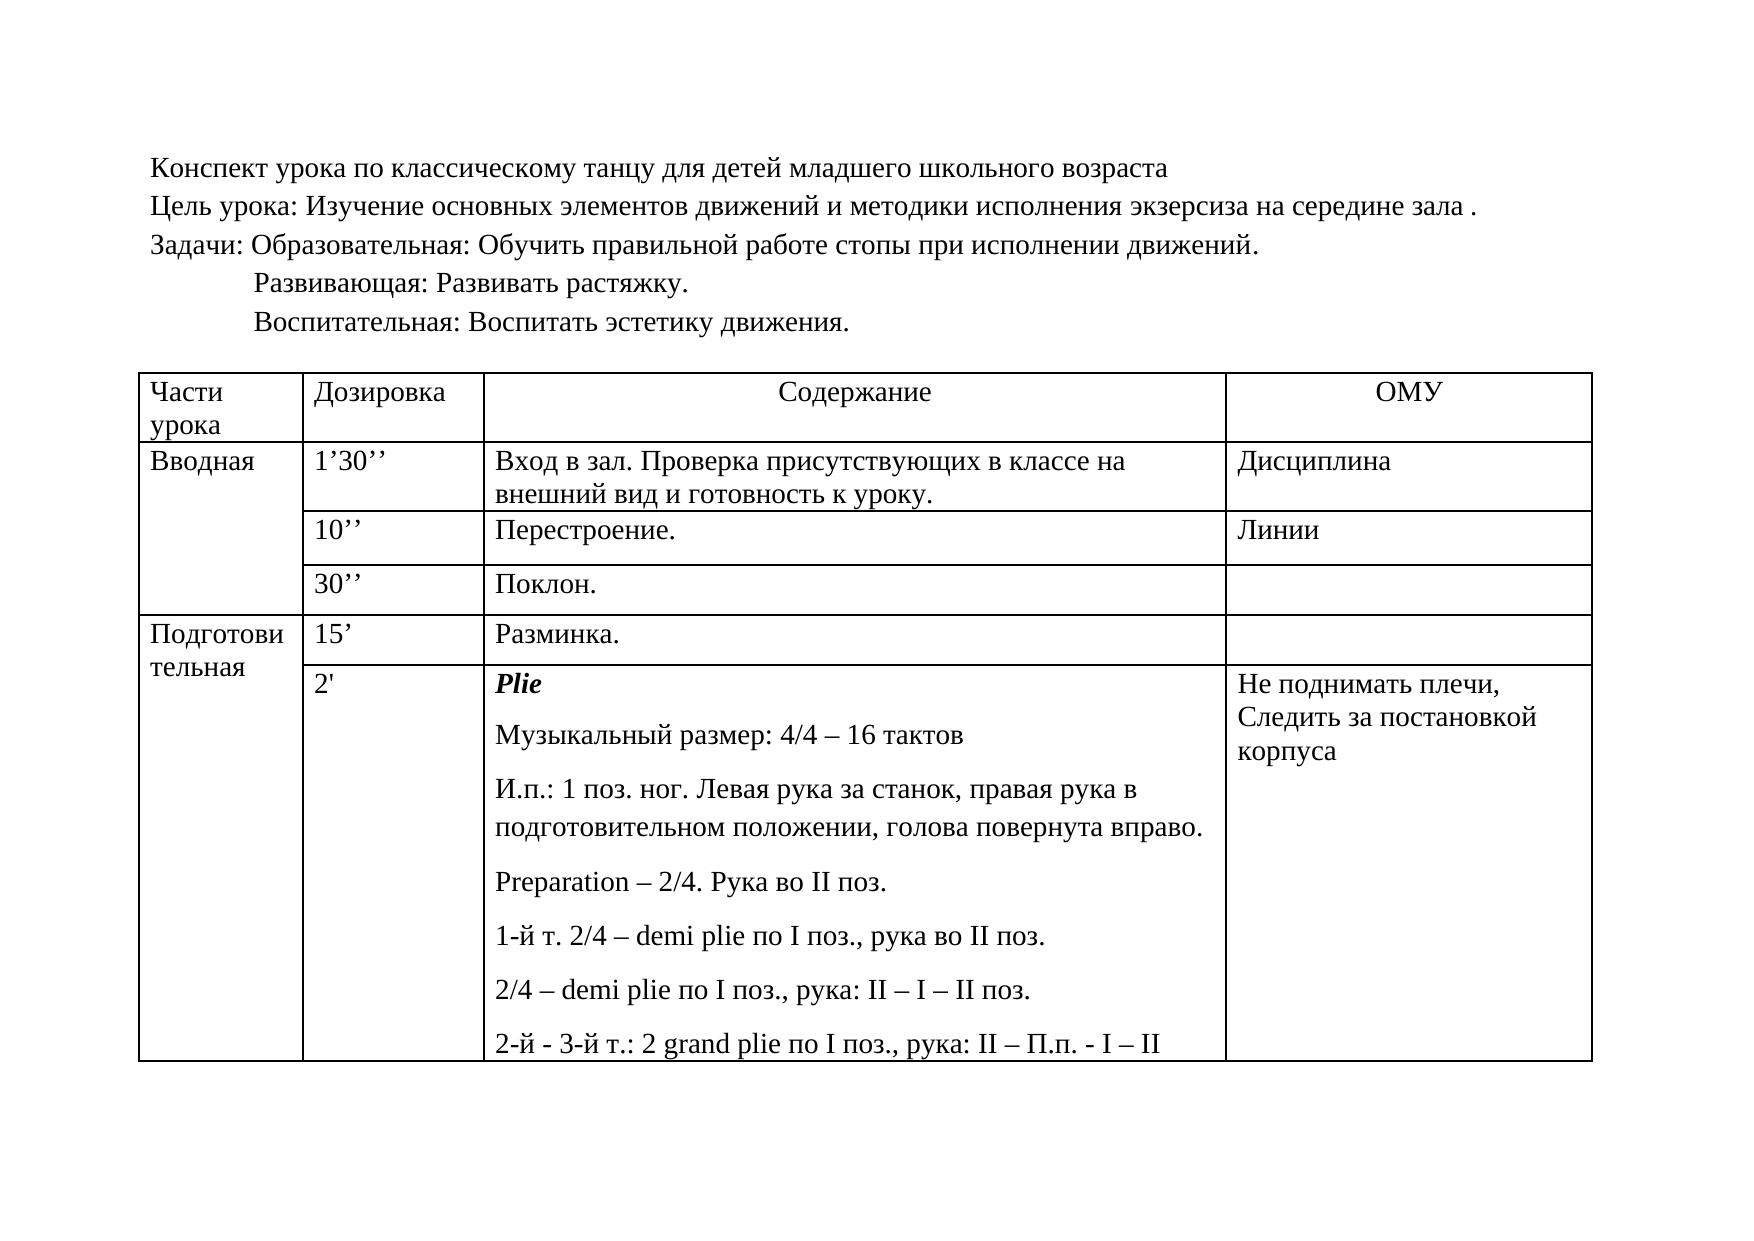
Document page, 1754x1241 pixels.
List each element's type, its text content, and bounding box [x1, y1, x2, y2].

text Развивающая: Развивать растяжку. [253, 266, 1604, 299]
table_cell Вводная [140, 443, 302, 614]
table_cell Линии [1227, 512, 1591, 564]
table_cell 30’’ [304, 566, 483, 614]
table_cell 1’30’’ [304, 443, 483, 510]
table_cell [1227, 616, 1591, 664]
table_header ОМУ [1227, 374, 1591, 441]
text Конспект урока по классическому танцу для детей младшего школьного возраста [150, 150, 1604, 183]
table_header Содержание [485, 374, 1225, 441]
text Задачи: Образовательная: Обучить правильной работе стопы при исполнении движений. [150, 227, 1604, 261]
table_header Дозировка [304, 374, 483, 441]
table_cell 10’’ [304, 512, 483, 564]
table_cell Разминка. [485, 616, 1225, 664]
table_cell Перестроение. [485, 512, 1225, 564]
table_header Части урока [140, 374, 150, 441]
table_header Части урока [291, 374, 302, 441]
table_cell 15’ [304, 616, 483, 664]
text Воспитательная: Воспитать эстетику движения. [253, 304, 1604, 338]
text Цель урока: Изучение основных элементов движений и методики исполнения экзерсиза на середине зала . [150, 188, 1604, 222]
table_cell [1227, 566, 1591, 614]
table_cell Дисциплина [1227, 443, 1591, 510]
table_cell Поклон. [485, 566, 1225, 614]
table_cell 2' [304, 666, 483, 1060]
table_cell Не поднимать плечи, Следить за постановкой корпуса [1227, 666, 1591, 1060]
table_cell Подготовительная [140, 616, 302, 1060]
table_cell Plie Музыкальный размер: 4/4 – 16 тактов И.п.: 1 поз. ног. Левая рука за станок, правая рука в подготовительном положении, голова повернута вправо. Preparation – 2/4. Рука во II поз. 1-й т. 2/4 – demi plie по I поз., рука во II поз. 2/4 – demi plie по I поз., рука: II – I – II поз. 2-й - 3-й т.: 2 grand plie по I поз., рука: II – П.п. - I – II [485, 666, 1225, 1060]
